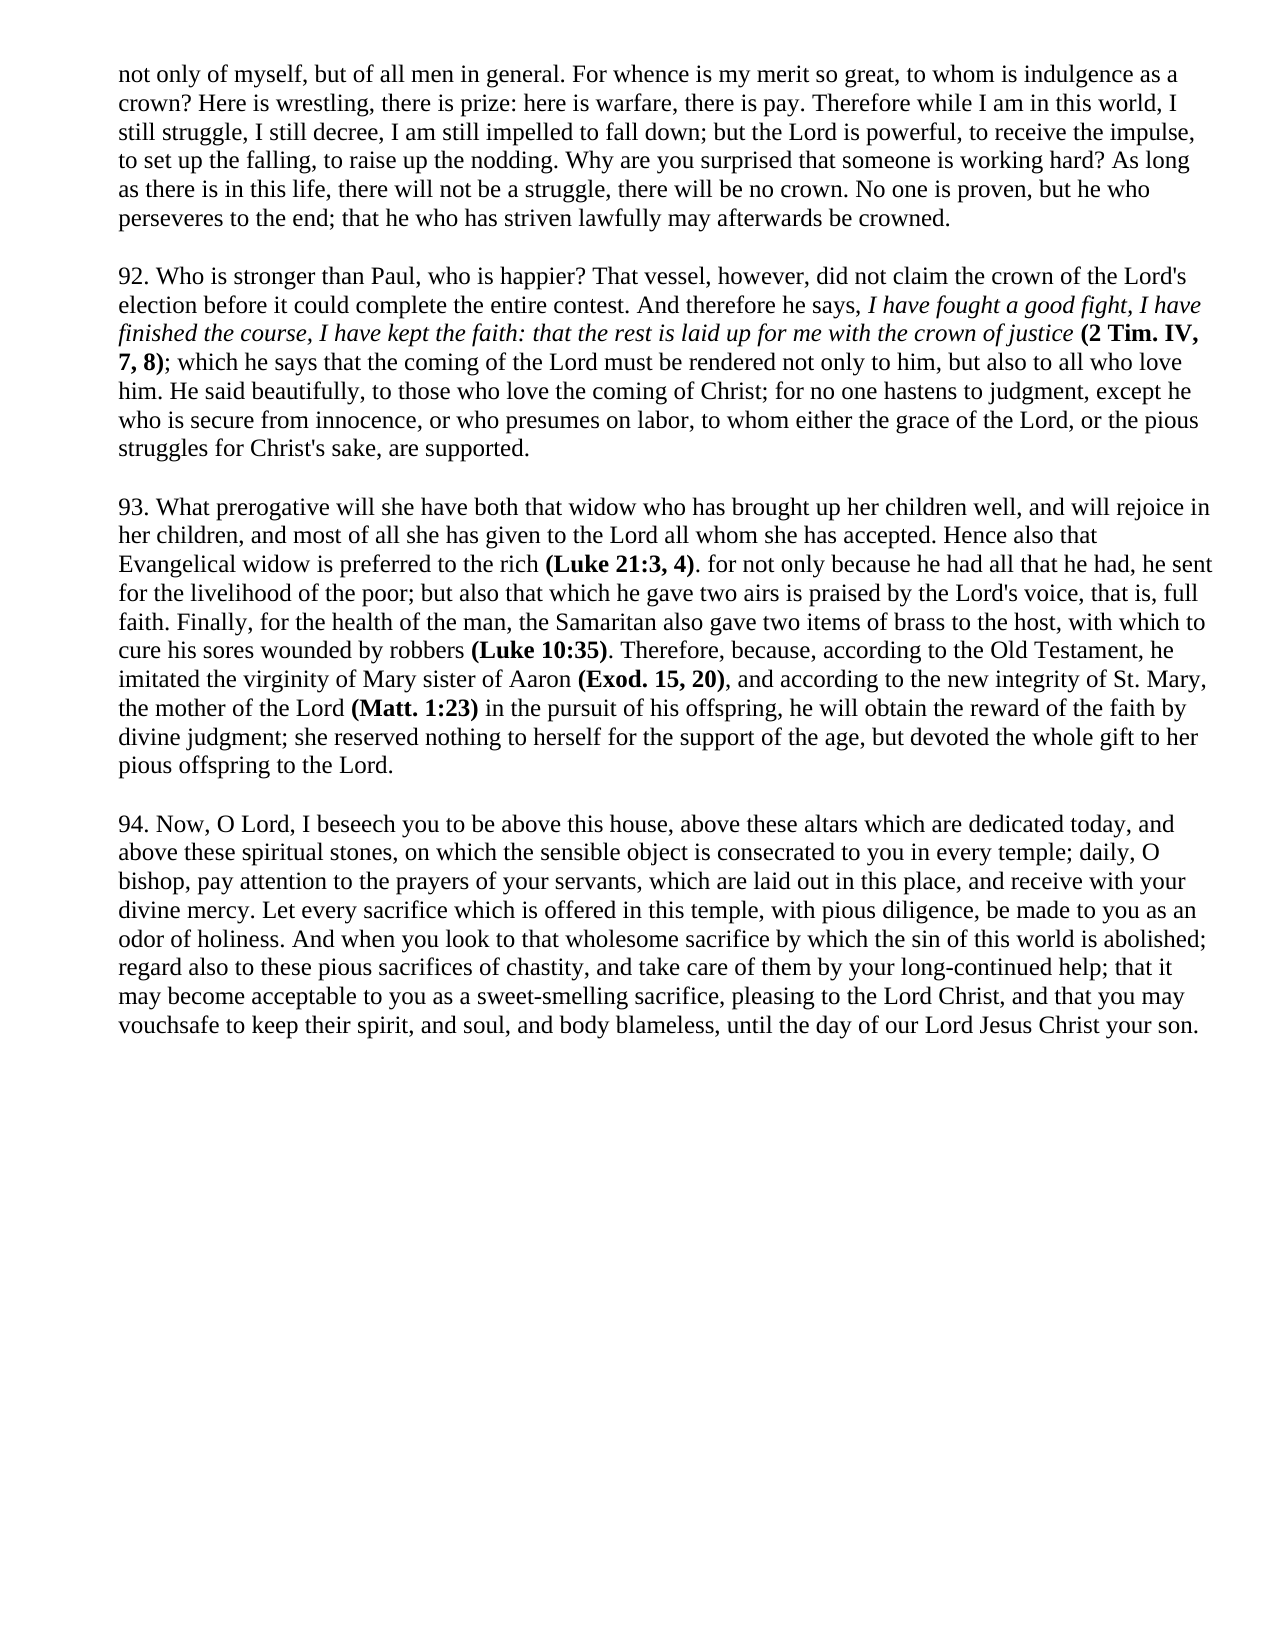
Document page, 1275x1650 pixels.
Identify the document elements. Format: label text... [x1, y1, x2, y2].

text 92. Who is stronger than Paul, who is happier? That vessel, however, did not claim the crown of the Lord's election before it could complete the entire contest. And therefore he says, I have fought a good fight, I have finished the course, I have kept the faith: that the rest is laid up for me with the crown of justice (2 Tim. IV, 7, 8); which he says that the coming of the Lord must be rendered not only to him, but also to all who love him. He said beautifully, to those who love the coming of Christ; for no one hastens to judgment, except he who is secure from innocence, or who presumes on labor, to whom either the grace of the Lord, or the pious struggles for Christ's sake, are supported. [118, 261, 1216, 462]
text 93. What prerogative will she have both that widow who has brought up her children well, and will rejoice in her children, and most of all she has given to the Lord all whom she has accepted. Hence also that Evangelical widow is preferred to the rich (Luke 21:3, 4). for not only because he had all that he had, he sent for the livelihood of the poor; but also that which he gave two airs is praised by the Lord's voice, that is, full faith. Finally, for the health of the man, the Samaritan also gave two items of brass to the host, with which to cure his sores wounded by robbers (Luke 10:35). Therefore, because, according to the Old Testament, he imitated the virginity of Mary sister of Aaron (Exod. 15, 20), and according to the new integrity of St. Mary, the mother of the Lord (Matt. 1:23) in the pursuit of his offspring, he will obtain the reward of the faith by divine judgment; she reserved nothing to herself for the support of the age, but devoted the whole gift to her pious offspring to the Lord. [118, 492, 1216, 779]
text 94. Now, O Lord, I beseech you to be above this house, above these altars which are dedicated today, and above these spiritual stones, on which the sensible object is consecrated to you in every temple; daily, O bishop, pay attention to the prayers of your servants, which are laid out in this place, and receive with your divine mercy. Let every sacrifice which is offered in this temple, with pious diligence, be made to you as an odor of holiness. And when you look to that wholesome sacrifice by which the sin of this world is abolished; regard also to these pious sacrifices of chastity, and take care of them by your long-continued help; that it may become acceptable to you as a sweet-smelling sacrifice, pleasing to the Lord Christ, and that you may vouchsafe to keep their spirit, and soul, and body blameless, until the day of our Lord Jesus Christ your son. [118, 809, 1216, 1039]
text not only of myself, but of all men in general. For whence is my merit so great, to whom is indulgence as a crown? Here is wrestling, there is prize: here is warfare, there is pay. Therefore while I am in this world, I still struggle, I still decree, I am still impelled to fall down; but the Lord is powerful, to receive the impulse, to set up the falling, to raise up the nodding. Why are you surprised that someone is working hard? As long as there is in this life, there will not be a struggle, there will be no crown. No one is proven, but he who perseveres to the end; that he who has striven lawfully may afterwards be crowned. [118, 59, 1216, 232]
